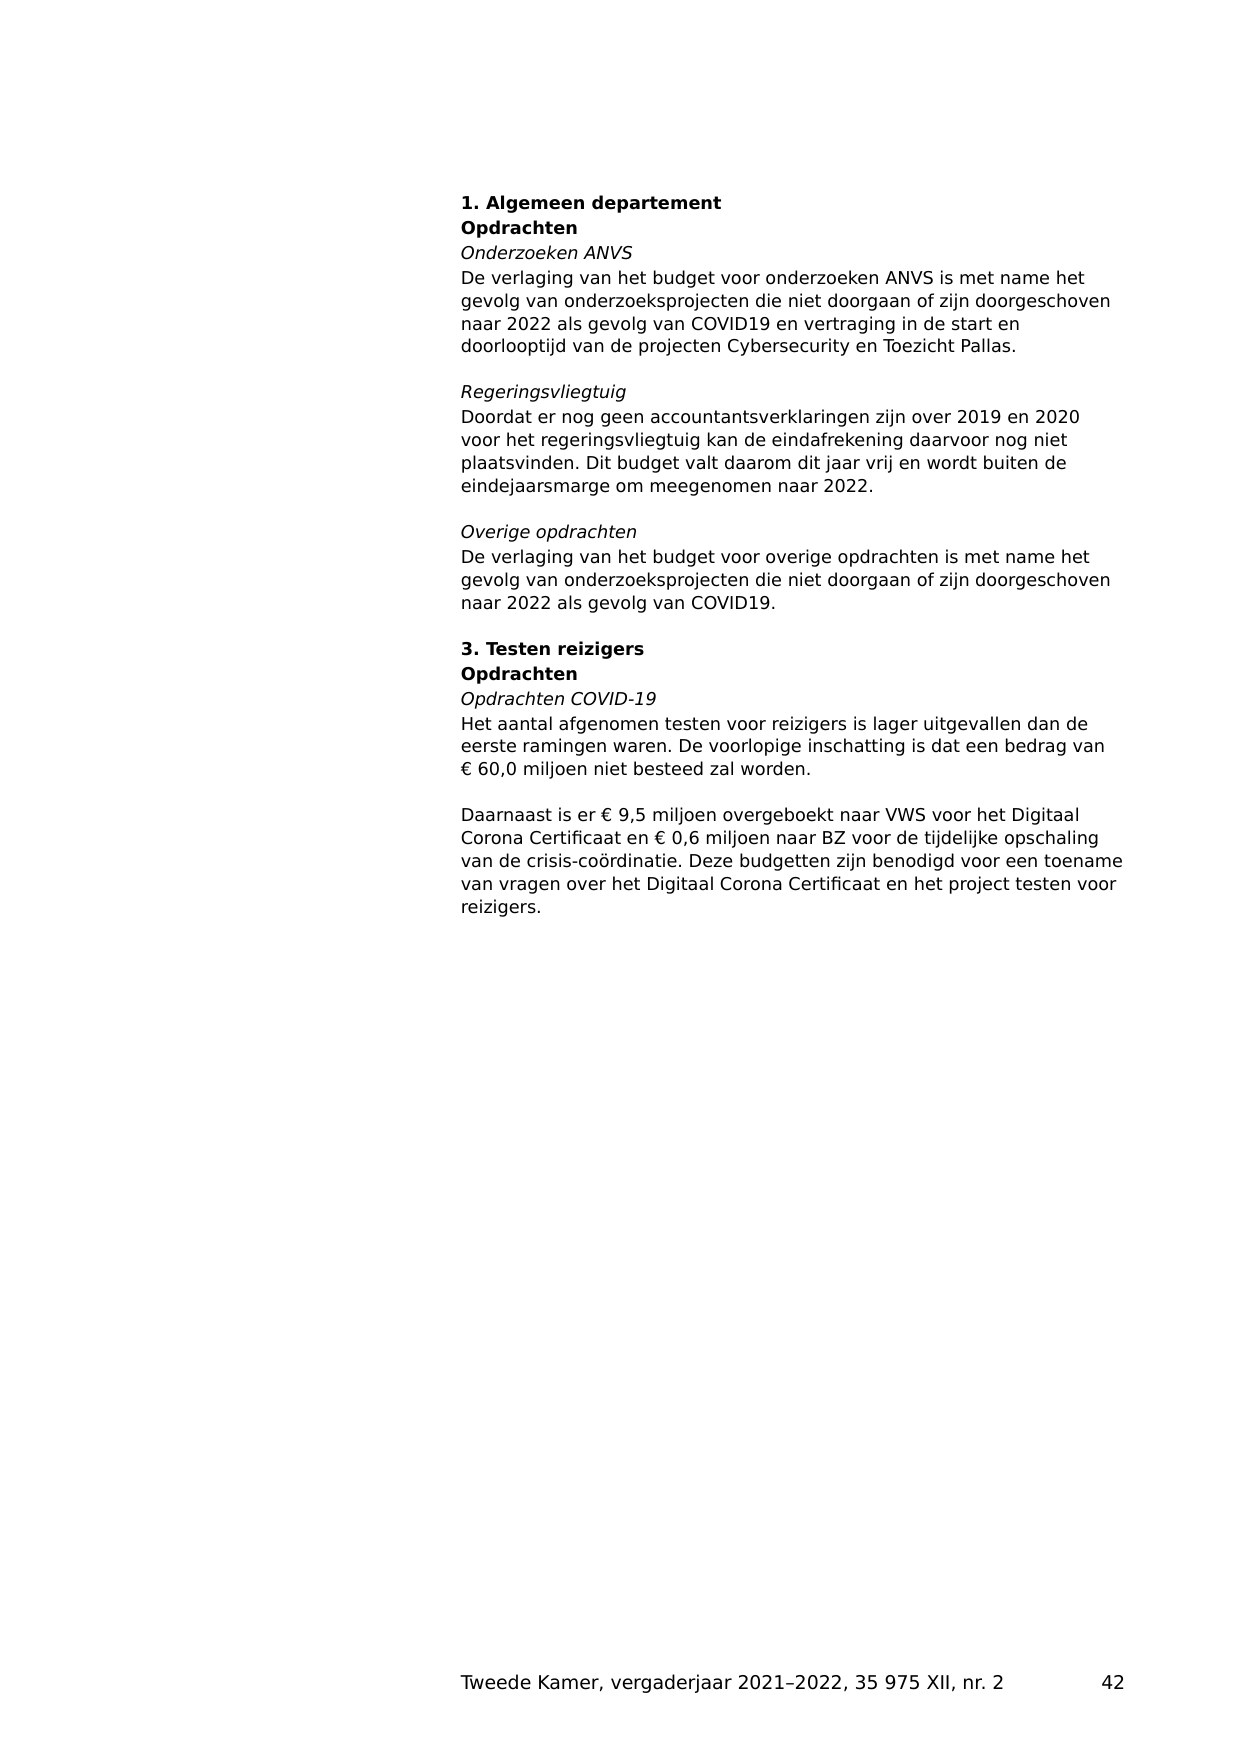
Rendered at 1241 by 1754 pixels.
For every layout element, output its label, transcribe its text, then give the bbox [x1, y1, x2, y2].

text 1. Algemeen departement [461, 191, 1125, 214]
text Doordat er nog geen accountantsverklaringen zijn over 2019 en 2020 voor het regeringsvliegtuig kan de eindafrekening daarvoor nog niet plaatsvinden. Dit budget valt daarom dit jaar vrij en wordt buiten de eindejaarsmarge om meegenomen naar 2022. [461, 405, 1125, 497]
text Daarnaast is er € 9,5 miljoen overgeboekt naar VWS voor het Digitaal Corona Certificaat en € 0,6 miljoen naar BZ voor de tijdelijke opschaling van de crisis-coördinatie. Deze budgetten zijn benodigd voor een toename van vragen over het Digitaal Corona Certificaat en het project testen voor reizigers. [461, 803, 1125, 918]
text De verlaging van het budget voor overige opdrachten is met name het gevolg van onderzoeksprojecten die niet doorgaan of zijn doorgeschoven naar 2022 als gevolg van COVID19. [461, 545, 1125, 614]
text Het aantal afgenomen testen voor reizigers is lager uitgevallen dan de eerste ramingen waren. De voorlopige inschatting is dat een bedrag van € 60,0 miljoen niet besteed zal worden. [461, 712, 1125, 780]
text Opdrachten [461, 662, 1125, 684]
text Opdrachten [461, 216, 1125, 239]
text Regeringsvliegtuig [461, 380, 1125, 403]
text Overige opdrachten [461, 520, 1125, 543]
text Onderzoeken ANVS [461, 241, 1125, 264]
text De verlaging van het budget voor onderzoeken ANVS is met name het gevolg van onderzoeksprojecten die niet doorgaan of zijn doorgeschoven naar 2022 als gevolg van COVID19 en vertraging in de start en doorlooptijd van de projecten Cybersecurity en Toezicht Pallas. [461, 266, 1125, 357]
text 3. Testen reizigers [461, 637, 1125, 659]
text Opdrachten COVID-19 [461, 687, 1125, 709]
